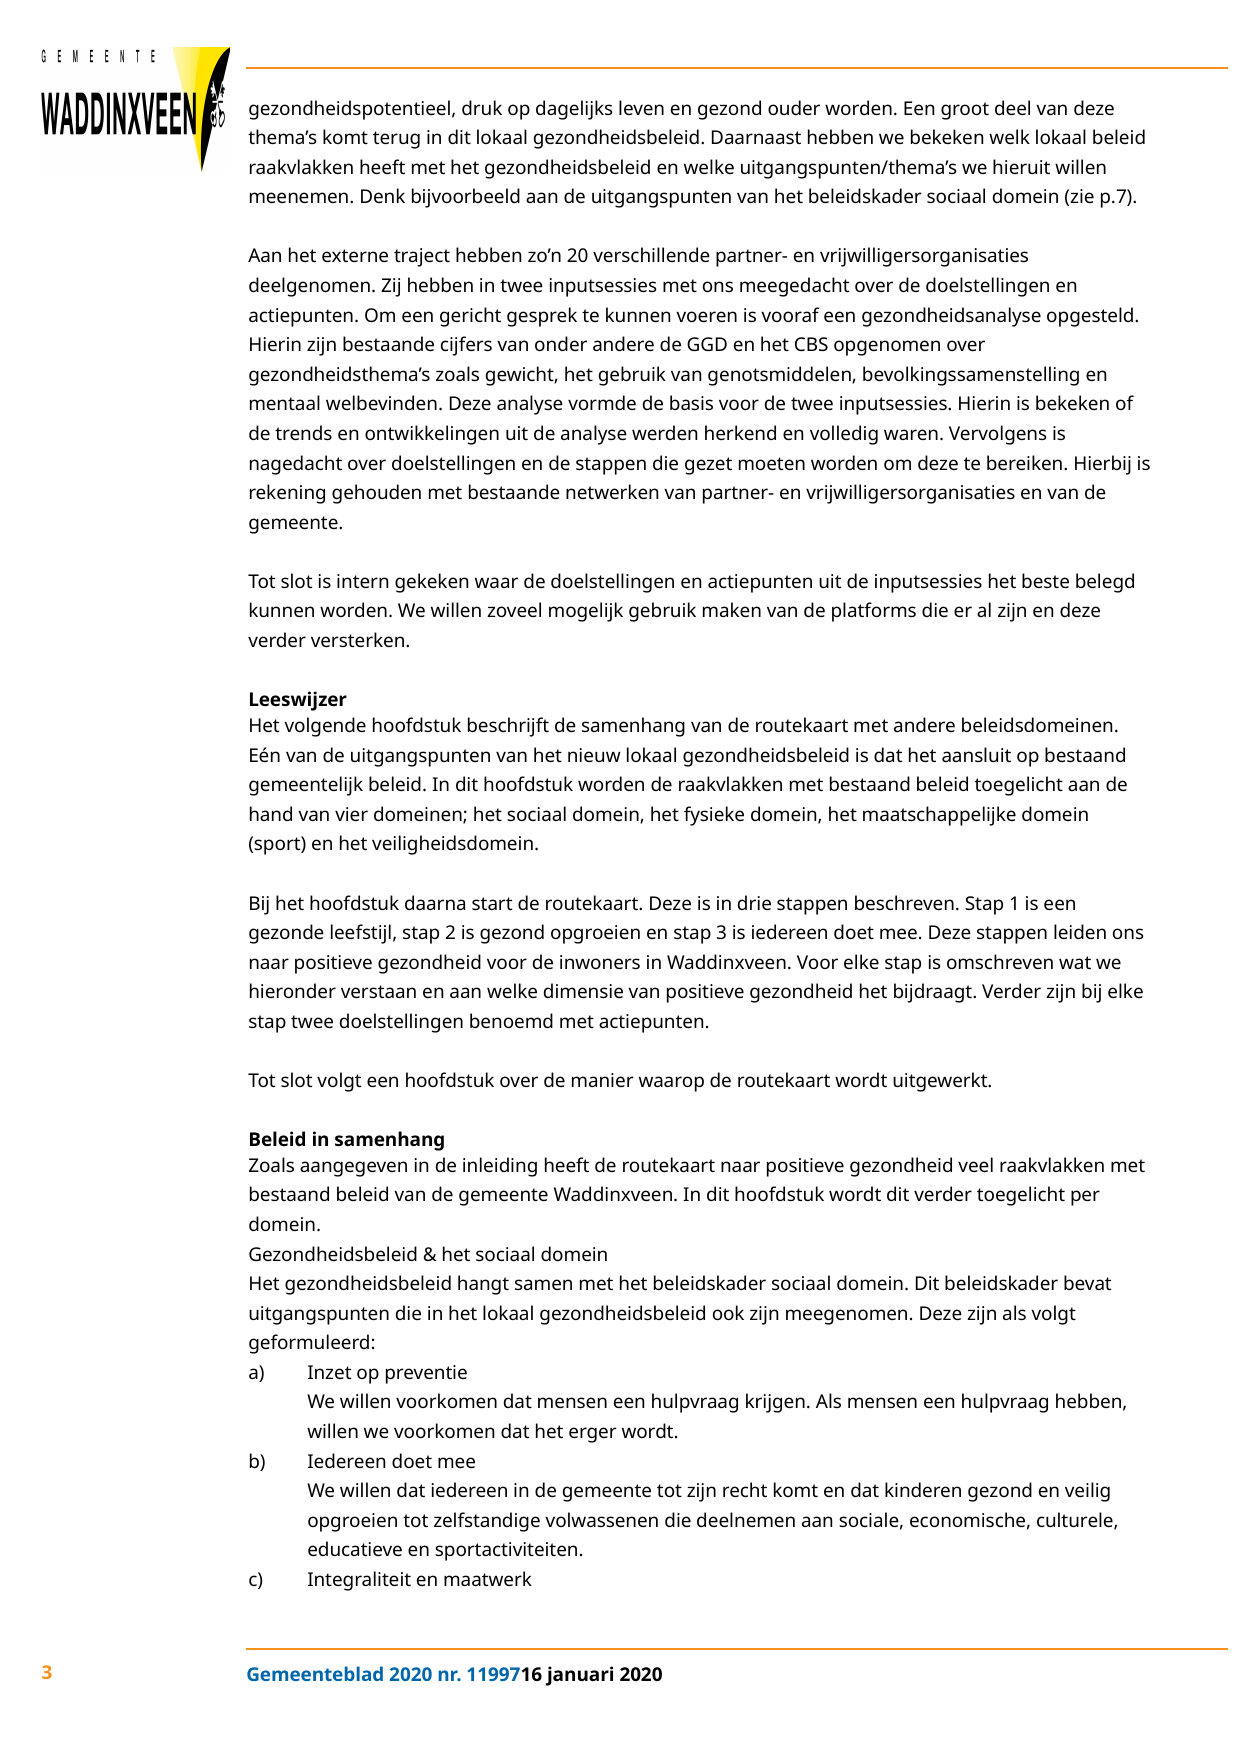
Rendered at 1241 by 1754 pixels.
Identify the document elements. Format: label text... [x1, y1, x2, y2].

text Bij het hoofdstuk daarna start de routekaart. Deze is in drie stappen beschreven. Stap 1 is een gezonde leefstijl, stap 2 is gezond opgroeien en stap 3 is iedereen doet mee. Deze stappen leiden ons naar positieve gezondheid voor de inwoners in Waddinxveen. Voor elke stap is omschreven wat we hieronder verstaan en aan welke dimensie van positieve gezondheid het bijdraagt. Verder zijn bij elke stap twee doelstellingen benoemd met actiepunten. [248, 890, 1152, 1034]
text Gezondheidsbeleid & het sociaal domein [248, 1241, 1152, 1267]
text Aan het externe traject hebben zo’n 20 verschillende partner- en vrijwilligersorganisaties deelgenomen. Zij hebben in twee inputsessies met ons meegedacht over de doelstellingen en actiepunten. Om een gericht gesprek te kunnen voeren is vooraf een gezondheidsanalyse opgesteld. Hierin zijn bestaande cijfers van onder andere de GGD en het CBS opgenomen over gezondheidsthema’s zoals gewicht, het gebruik van genotsmiddelen, bevolkingssamenstelling en mentaal welbevinden. Deze analyse vormde de basis voor de twee inputsessies. Hierin is bekeken of de trends en ontwikkelingen uit de analyse werden herkend en volledig waren. Vervolgens is nagedacht over doelstellingen en de stappen die gezet moeten worden om deze te bereiken. Hierbij is rekening gehouden met bestaande netwerken van partner- en vrijwilligersorganisaties en van de gemeente. [248, 243, 1152, 535]
text Het gezondheidsbeleid hangt samen met het beleidskader sociaal domein. Dit beleidskader bevat uitgangspunten die in het lokaal gezondheidsbeleid ook zijn meegenomen. Deze zijn als volgt geformuleerd: [248, 1270, 1152, 1355]
text Zoals aangegeven in de inleiding heeft de routekaart naar positieve gezondheid veel raakvlakken met bestaand beleid van de gemeente Waddinxveen. In dit hoofdstuk wordt dit verder toegelicht per domein. [248, 1152, 1152, 1237]
text Het volgende hoofdstuk beschrijft de samenhang van de routekaart met andere beleidsdomeinen. Eén van de uitgangspunten van het nieuw lokaal gezondheidsbeleid is dat het aansluit op bestaand gemeentelijk beleid. In dit hoofdstuk worden de raakvlakken met bestaand beleid toegelicht aan de hand van vier domeinen; het sociaal domein, het fysieke domein, het maatschappelijke domein (sport) en het veiligheidsdomein. [248, 712, 1152, 856]
text Beleid in samenhang [248, 1126, 1152, 1152]
list Integraliteit en maatwerk [248, 1566, 1152, 1592]
list We willen voorkomen dat mensen een hulpvraag krijgen. Als mensen een hulpvraag hebben, willen we voorkomen dat het erger wordt. [248, 1389, 1152, 1444]
text Tot slot volgt een hoofdstuk over de manier waarop de routekaart wordt uitgewerkt. [248, 1067, 1152, 1093]
list Iedereen doet mee [248, 1448, 1152, 1474]
list Inzet op preventie [248, 1359, 1152, 1385]
text gezondheidspotentieel, druk op dagelijks leven en gezond ouder worden. Een groot deel van deze thema’s komt terug in dit lokaal gezondheidsbeleid. Daarnaast hebben we bekeken welk lokaal beleid raakvlakken heeft met het gezondheidsbeleid en welke uitgangspunten/thema’s we hieruit willen meenemen. Denk bijvoorbeeld aan de uitgangspunten van het beleidskader sociaal domein (zie p.7). [248, 95, 1152, 209]
text Leeswijzer [248, 686, 1152, 712]
text Tot slot is intern gekeken waar de doelstellingen en actiepunten uit de inputsessies het beste belegd kunnen worden. We willen zoveel mogelijk gebruik maken van de platforms die er al zijn en deze verder versterken. [248, 568, 1152, 653]
picture [41, 47, 231, 172]
list We willen dat iedereen in de gemeente tot zijn recht komt en dat kinderen gezond en veilig opgroeien tot zelfstandige volwassenen die deelnemen aan sociale, economische, culturele, educatieve en sportactiviteiten. [248, 1477, 1152, 1562]
